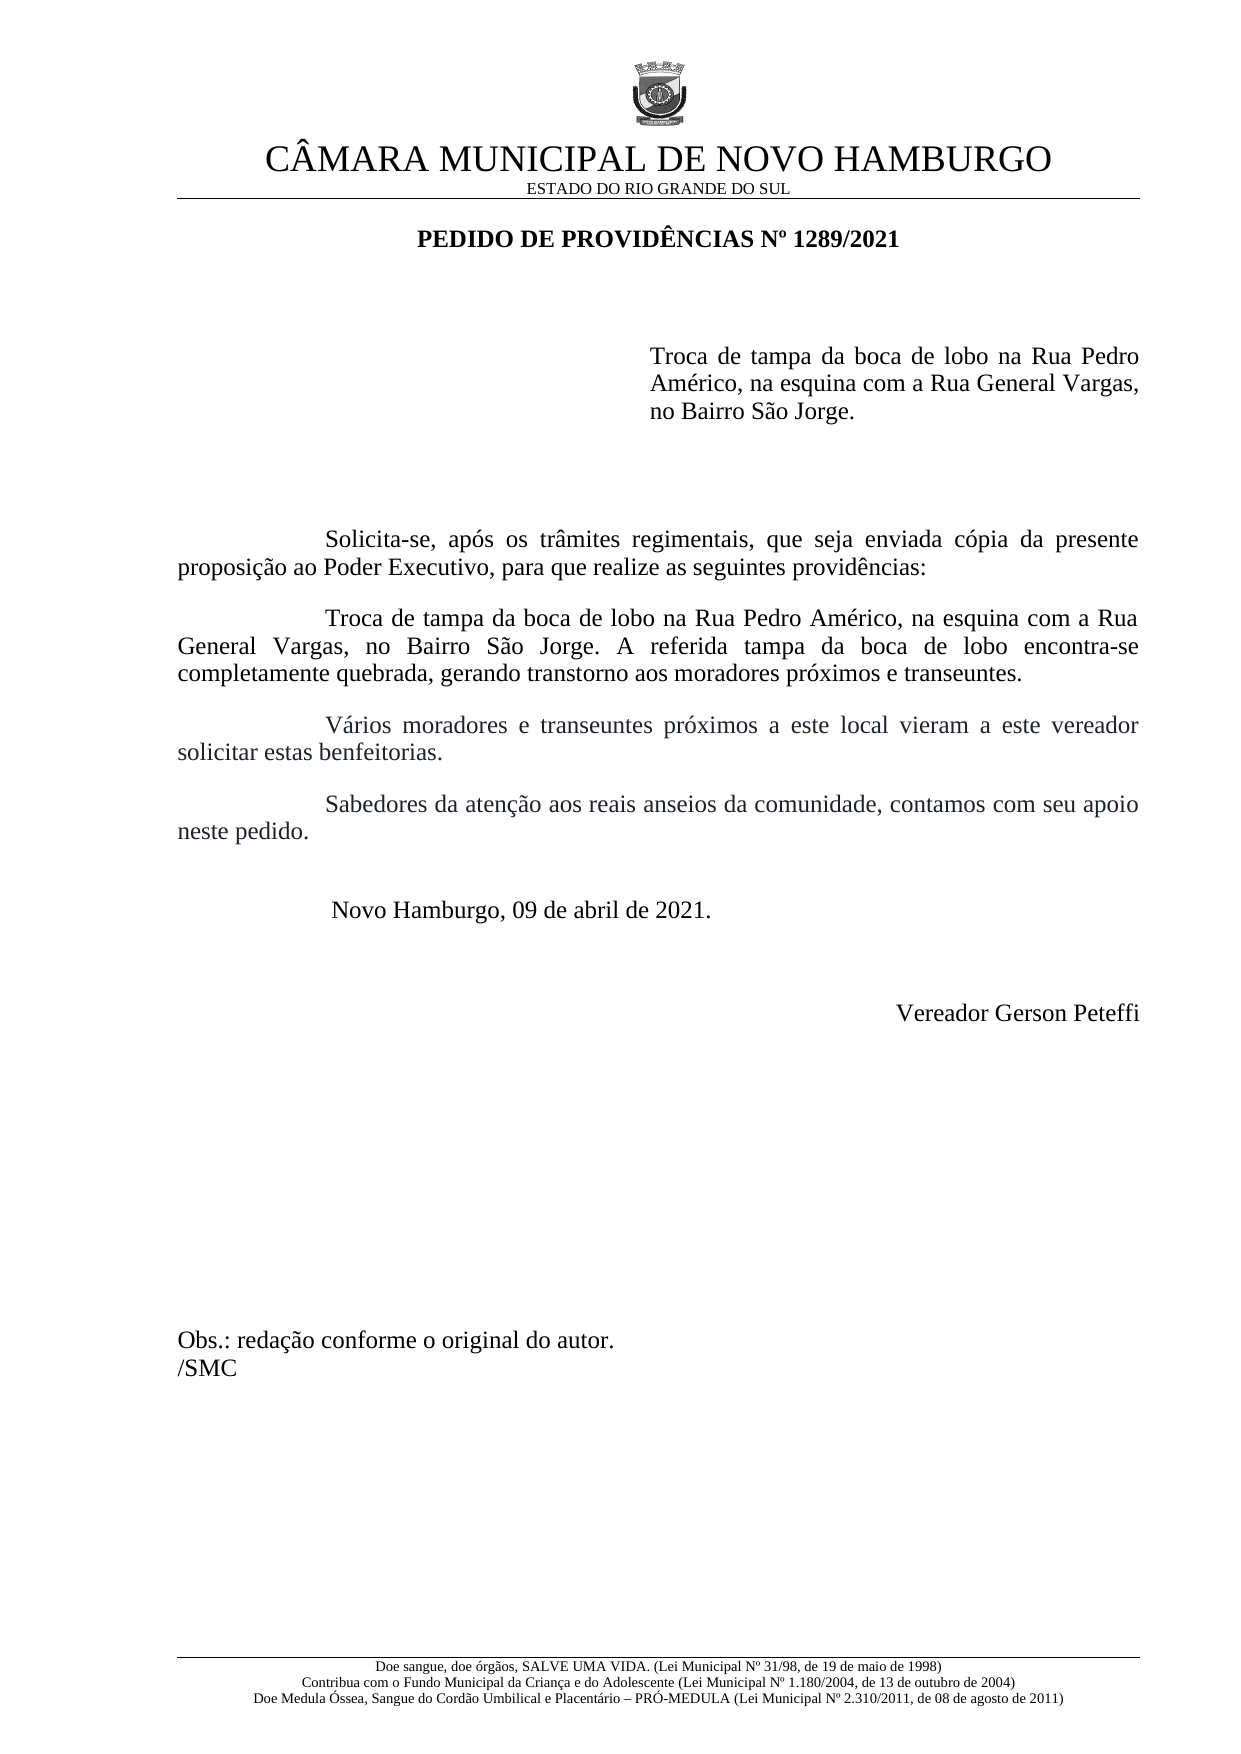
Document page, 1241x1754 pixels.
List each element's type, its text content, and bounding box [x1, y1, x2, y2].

text Obs.: redação conforme o original do autor. [177, 1327, 1140, 1354]
text Troca de tampa da boca de lobo na Rua Pedro Américo, na esquina com a Rua General Vargas, no Bairro São Jorge. A referida tampa da boca de lobo encontra-se completamente quebrada, gerando transtorno aos moradores próximos e transeuntes. [177, 604, 1140, 687]
text Novo Hamburgo, 09 de abril de 2021. [177, 896, 1140, 924]
text Solicita-se, após os trâmites regimentais, que seja enviada cópia da presente proposição ao Poder Executivo, para que realize as seguintes providências: [177, 525, 1140, 581]
text Sabedores da atenção aos reais anseios da comunidade, contamos com seu apoio neste pedido. [177, 790, 1140, 845]
text Vários moradores e transeuntes próximos a este local vieram a este vereador solicitar estas benfeitorias. [177, 711, 1140, 766]
text Troca de tampa da boca de lobo na Rua Pedro Américo, na esquina com a Rua General Vargas, no Bairro São Jorge. [649, 342, 1140, 425]
text Vereador Gerson Peteffi [177, 999, 1140, 1027]
text /SMC [177, 1354, 1140, 1382]
text PEDIDO DE PROVIDÊNCIAS Nº 1289/2021 [177, 226, 1140, 253]
